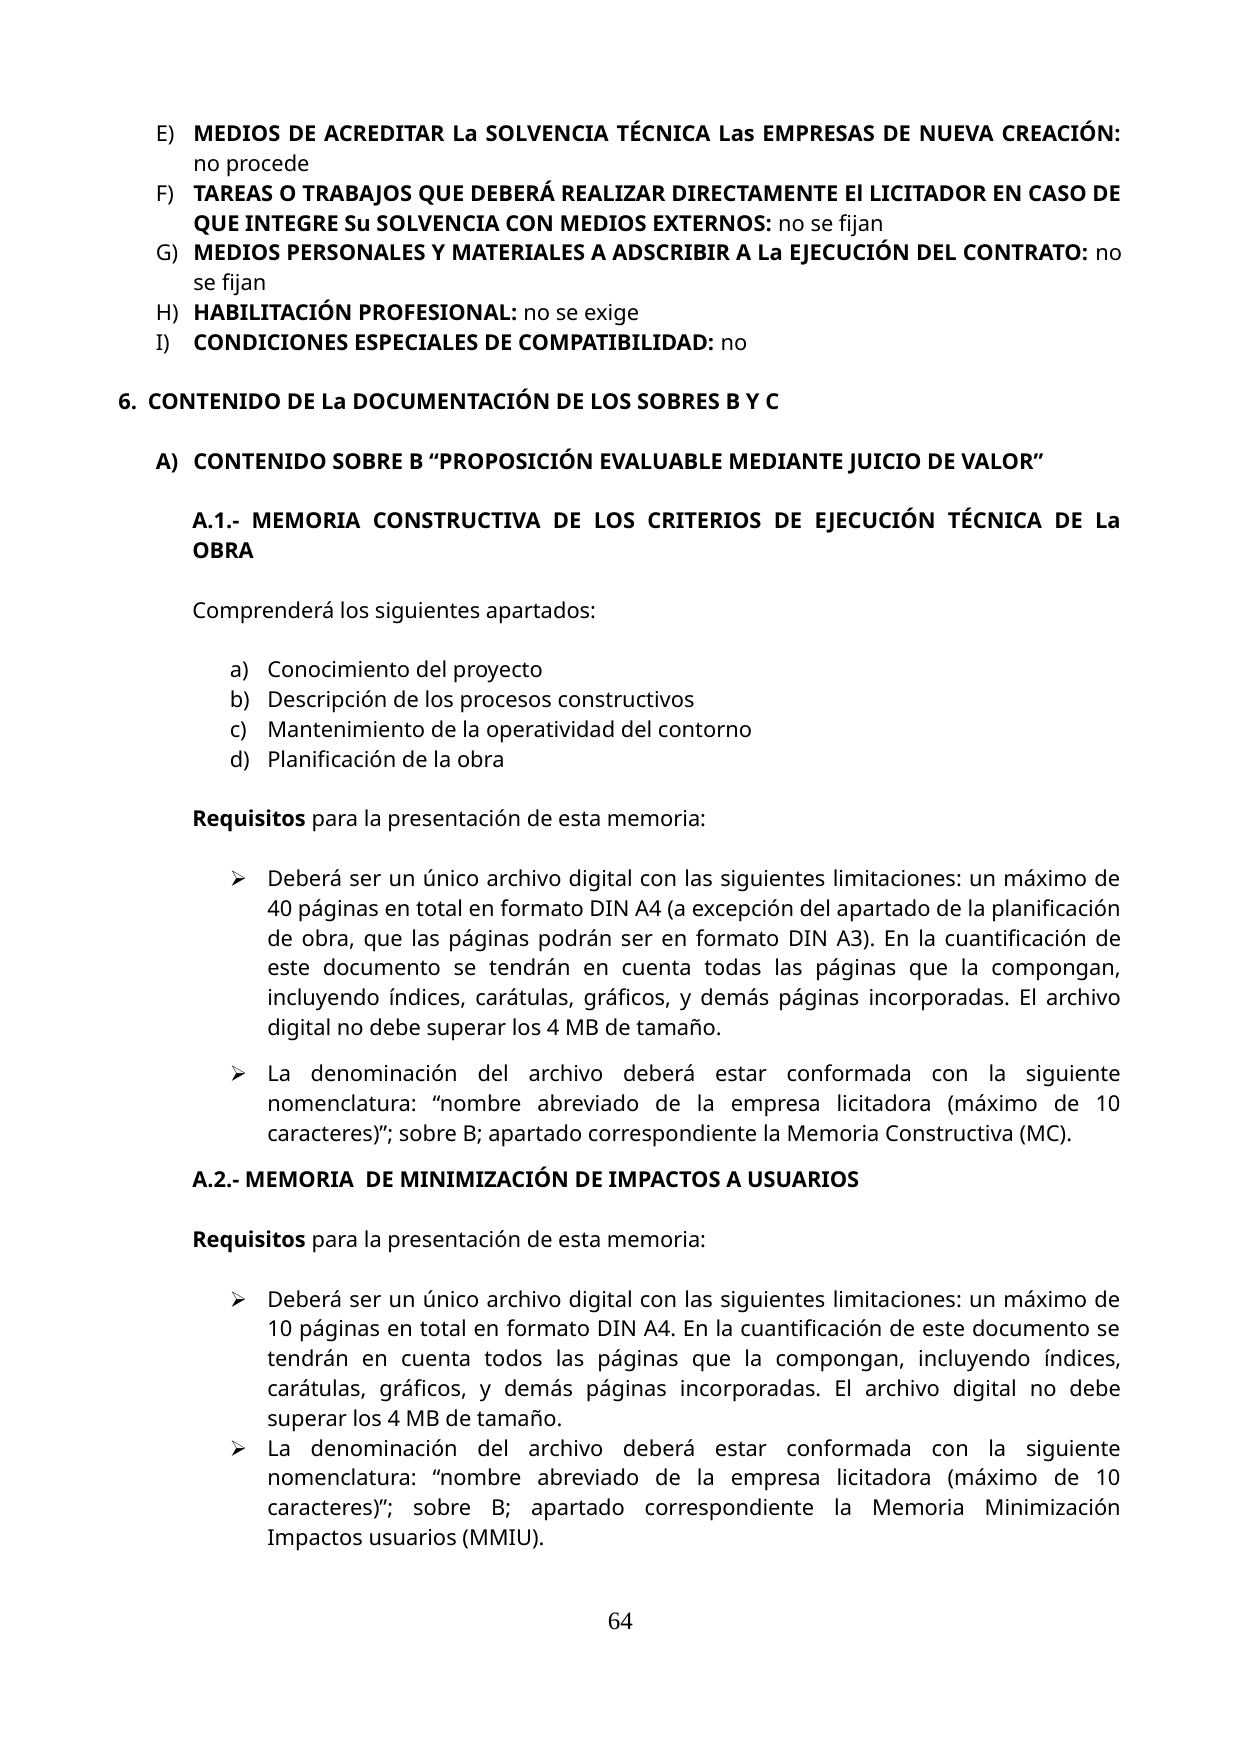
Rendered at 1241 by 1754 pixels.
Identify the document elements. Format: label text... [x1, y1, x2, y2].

text Requisitos para la presentación de esta memoria: [192, 803, 1122, 833]
text A.2.- MEMORIA DE MINIMIZACIÓN DE IMPACTOS A USUARIOS [192, 1164, 1122, 1194]
list Mantenimiento de la operatividad del contorno [229, 714, 1122, 744]
list MEDIOS DE ACREDITAR La SOLVENCIA TÉCNICA Las EMPRESAS DE NUEVA CREACIÓN: no procede [156, 118, 1122, 178]
list MEDIOS PERSONALES Y MATERIALES A ADSCRIBIR A La EJECUCIÓN DEL CONTRATO: no se fijan [156, 237, 1122, 297]
text Comprenderá los siguientes apartados: [192, 595, 1122, 624]
list HABILITACIÓN PROFESIONAL: no se exige [156, 297, 1122, 327]
list La denominación del archivo deberá estar conformada con la siguiente nomenclatura: “nombre abreviado de la empresa licitadora (máximo de 10 caracteres)”; sobre B; apartado correspondiente la Memoria Constructiva (MC). [229, 1058, 1122, 1148]
list Conocimiento del proyecto [229, 654, 1122, 684]
text Requisitos para la presentación de esta memoria: [192, 1224, 1122, 1254]
list TAREAS O TRABAJOS QUE DEBERÁ REALIZAR DIRECTAMENTE El LICITADOR EN CASO DE QUE INTEGRE Su SOLVENCIA CON MEDIOS EXTERNOS: no se fijan [156, 178, 1122, 237]
list Descripción de los procesos constructivos [229, 684, 1122, 714]
list CONTENIDO SOBRE B “PROPOSICIÓN EVALUABLE MEDIANTE JUICIO DE VALOR” [156, 446, 1122, 476]
text A.1.- MEMORIA CONSTRUCTIVA DE LOS CRITERIOS DE EJECUCIÓN TÉCNICA DE La OBRA [192, 505, 1122, 565]
list La denominación del archivo deberá estar conformada con la siguiente nomenclatura: “nombre abreviado de la empresa licitadora (máximo de 10 caracteres)”; sobre B; apartado correspondiente la Memoria Minimización Impactos usuarios (MMIU). [229, 1432, 1122, 1552]
list Deberá ser un único archivo digital con las siguientes limitaciones: un máximo de 10 páginas en total en formato DIN A4. En la cuantificación de este documento se tendrán en cuenta todos las páginas que la compongan, incluyendo índices, carátulas, gráficos, y demás páginas incorporadas. El archivo digital no debe superar los 4 MB de tamaño. [229, 1283, 1122, 1432]
list Deberá ser un único archivo digital con las siguientes limitaciones: un máximo de 40 páginas en total en formato DIN A4 (a excepción del apartado de la planificación de obra, que las páginas podrán ser en formato DIN A3). En la cuantificación de este documento se tendrán en cuenta todas las páginas que la compongan, incluyendo índices, carátulas, gráficos, y demás páginas incorporadas. El archivo digital no debe superar los 4 MB de tamaño. [229, 863, 1122, 1042]
list Planificación de la obra [229, 744, 1122, 773]
list CONDICIONES ESPECIALES DE COMPATIBILIDAD: no [156, 327, 1122, 356]
list CONTENIDO DE La DOCUMENTACIÓN DE LOS SOBRES B Y C [118, 386, 1122, 416]
